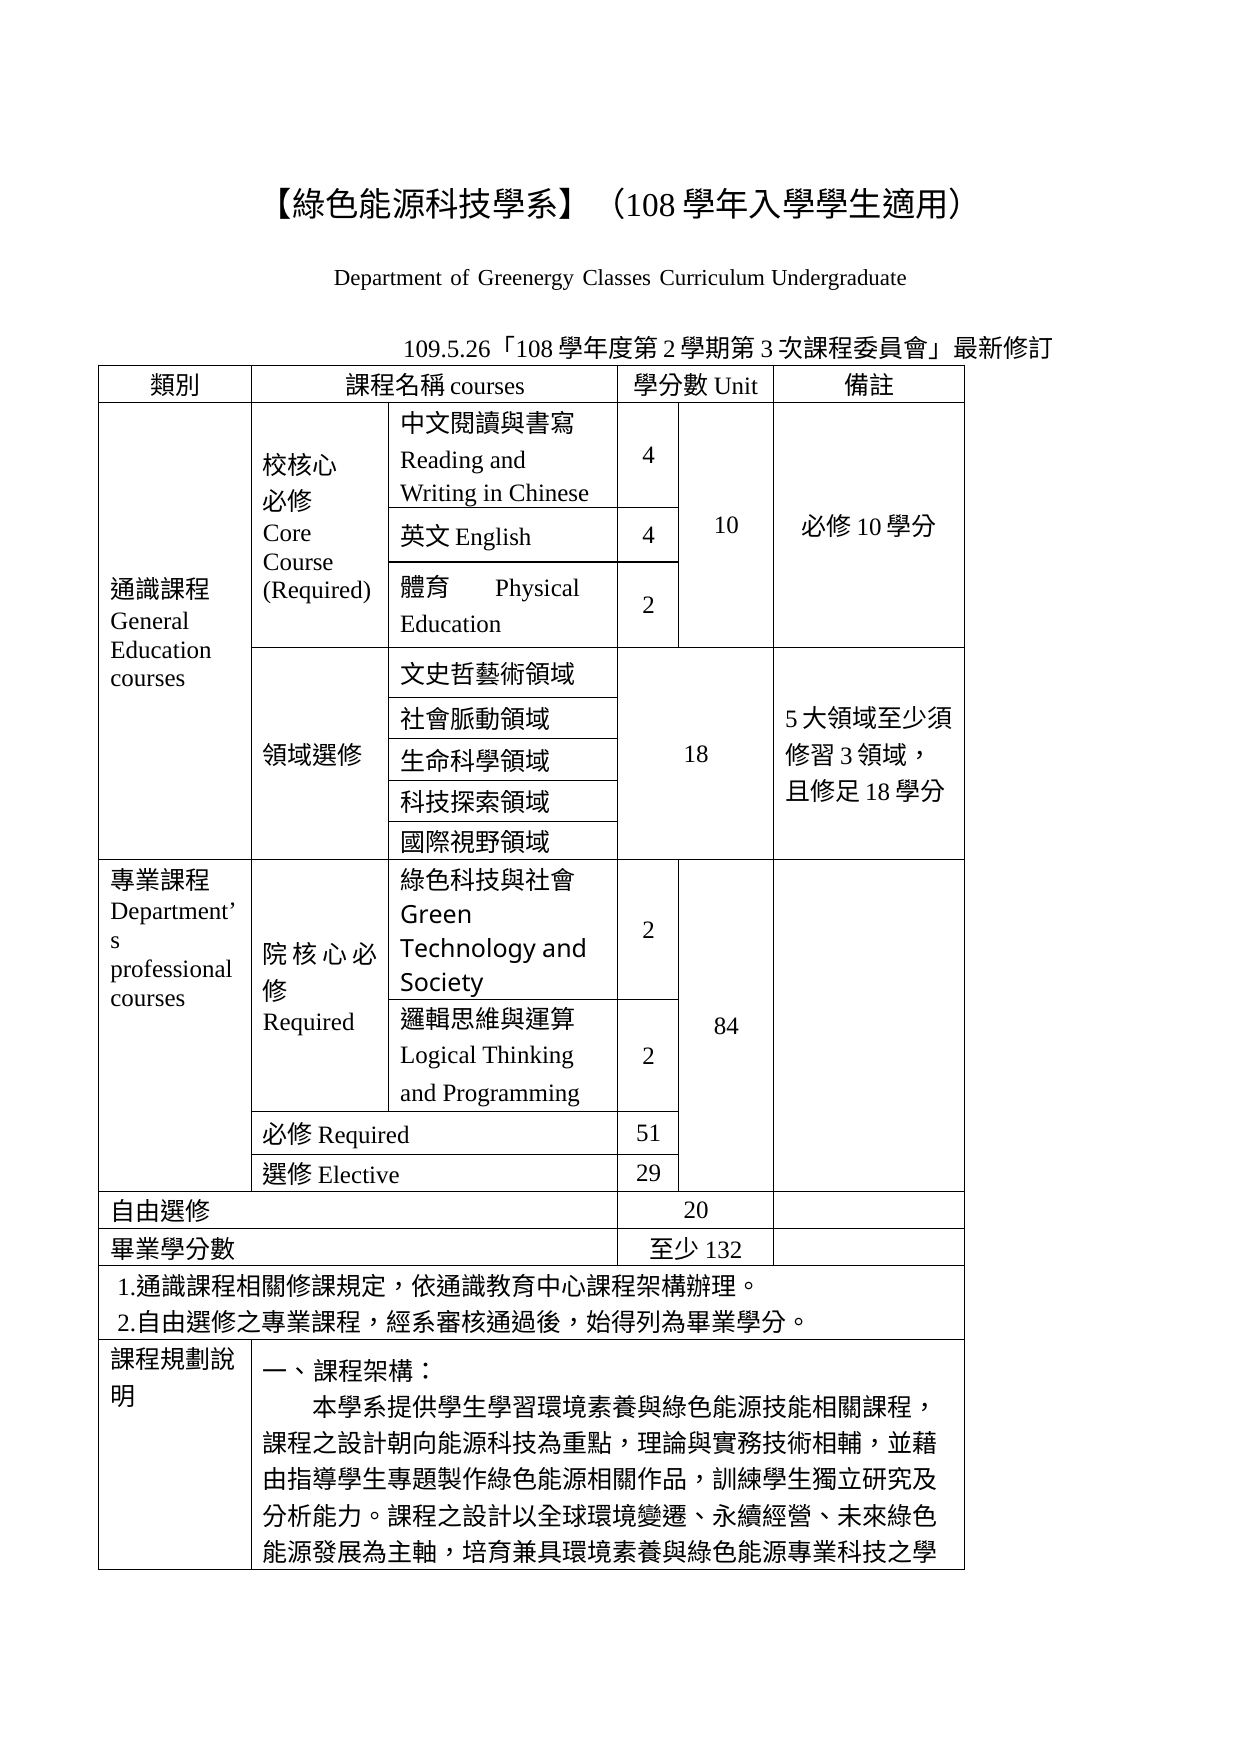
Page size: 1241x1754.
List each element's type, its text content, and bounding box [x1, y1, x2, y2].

table_cell 自由選修 [99, 1192, 617, 1228]
table_cell 科技探索領域 [389, 781, 617, 821]
table_cell 領域選修 [252, 648, 388, 859]
table_cell 2 [618, 1000, 678, 1111]
table_cell 51 [618, 1112, 678, 1153]
table_cell 通識課程 General Education courses [99, 403, 251, 859]
table_header 類別 [99, 366, 251, 402]
table_cell 2 [618, 860, 678, 998]
table_cell 生命科學領域 [389, 739, 617, 780]
table_cell 體育 Physical Education [389, 563, 617, 647]
table_cell 29 [618, 1155, 678, 1191]
table_cell 課程架構： 本學系提供學生學習環境素養與綠色能源技能相關課程，課程之設計朝向能源科技為重點，理論與實務技術相輔，並藉由指導學生專題製作綠色能源相關作品，訓練學生獨立研究及分析能力。課程之設計以全球環境變遷、永續經營、未來綠色能源發展為主軸，培育兼具環境素養與綠色能源專業科技之學 [252, 1340, 964, 1569]
table_cell 5大領域至少須修習3領域，且修足18學分 [774, 648, 964, 859]
table_cell 84 [679, 860, 773, 1191]
table_cell 4 [618, 403, 678, 507]
table_cell [774, 860, 964, 1191]
table_cell 邏輯思維與運算 Logical Thinking and Programming [389, 1000, 617, 1111]
text 109.5.26「108學年度第2學期第3次課程委員會」最新修訂 [187, 328, 1053, 364]
table_cell 4 [618, 508, 678, 561]
table_cell 10 [679, 403, 773, 647]
table_cell 校核心 必修 Core Course (Required) [252, 403, 388, 647]
table_cell 必修10學分 [774, 403, 964, 647]
table_cell 2 [618, 563, 678, 647]
table_cell 英文English [389, 508, 617, 561]
table_cell 院核心必修Required [252, 860, 388, 1111]
table_cell [774, 1192, 964, 1228]
table_cell 畢業學分數 [99, 1229, 617, 1265]
table_cell 選修Elective [252, 1155, 617, 1191]
table_header 課程名稱courses [252, 366, 617, 402]
text 【綠色能源科技學系】（108學年入學學生適用） [187, 164, 1053, 239]
text Department of Greenergy Classes Curriculum Undergraduate [187, 263, 1053, 290]
table_cell 文史哲藝術領域 [389, 648, 617, 697]
table_cell 至少132 [618, 1229, 773, 1265]
table_cell 通識課程相關修課規定，依通識教育中心課程架構辦理。 自由選修之專業課程，經系審核通過後，始得列為畢業學分。 [99, 1266, 964, 1339]
table_header 學分數Unit [618, 366, 773, 402]
table_header 備註 [774, 366, 964, 402]
table_cell 綠色科技與社會 Green Technology and Society [389, 860, 617, 998]
table_cell 課程規劃說明 [99, 1340, 251, 1569]
table_cell 必修Required [252, 1112, 617, 1153]
table_cell 18 [618, 648, 773, 859]
table_cell 專業課程 Department’s professional courses [99, 860, 251, 1191]
table_cell 中文閱讀與書寫 Reading and Writing in Chinese [389, 403, 617, 507]
table_cell 社會脈動領域 [389, 698, 617, 738]
table_cell [774, 1229, 964, 1265]
table_cell 國際視野領域 [389, 822, 617, 859]
table_cell 20 [618, 1192, 773, 1228]
